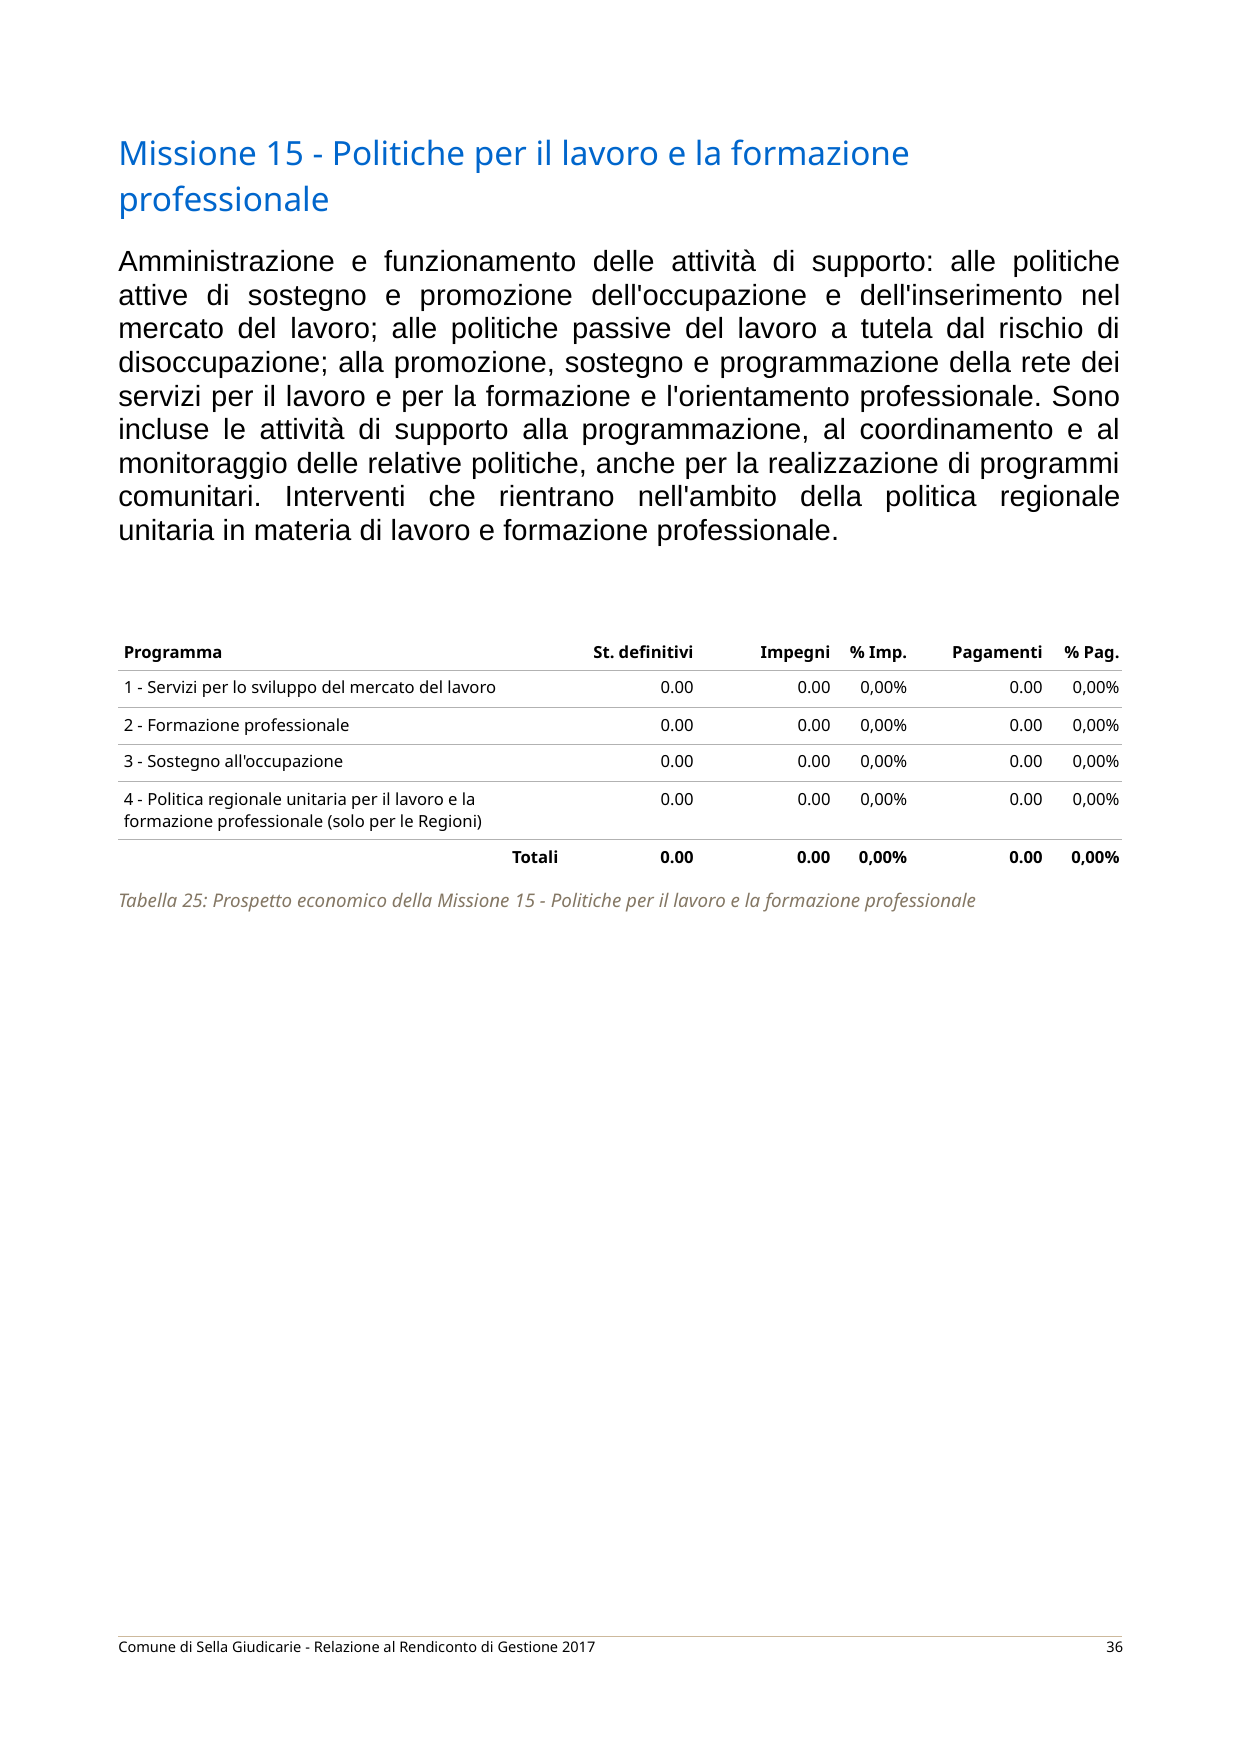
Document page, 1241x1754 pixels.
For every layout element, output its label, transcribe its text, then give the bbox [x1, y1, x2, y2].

table_cell 0,00 [696, 782, 833, 838]
table_cell 4 - Politica regionale unitaria per il lavoro e la formazione professionale (solo per le Regioni) [121, 782, 561, 838]
table_cell 0,00 [696, 840, 833, 875]
table_cell 0,00 [561, 745, 696, 781]
table_cell 0,00 [696, 745, 833, 781]
table_cell 0,00% [833, 745, 910, 781]
table_cell 0,00 [910, 708, 1045, 744]
table_cell 0,00% [1045, 671, 1122, 707]
table_cell 0,00% [833, 708, 910, 744]
table_cell 0,00 [910, 840, 1045, 875]
table_cell 0,00 [696, 671, 833, 707]
table_cell 0,00 [910, 782, 1045, 838]
table_cell 0,00 [561, 708, 696, 744]
table_cell 0,00% [833, 840, 910, 875]
table_cell 0,00% [1045, 840, 1122, 875]
text Missione 15 - Politiche per il lavoro e la formazione professionale [118, 130, 1122, 221]
table_cell 0,00% [833, 671, 910, 707]
table_cell 0,00% [833, 782, 910, 838]
table_cell 0,00 [910, 745, 1045, 781]
text Amministrazione e funzionamento delle attività di supporto: alle politiche attive di sostegno e promozione dell'occupazione e dell'inserimento nel mercato del lavoro; alle politiche passive del lavoro a tutela dal rischio di disoccupazione; alla promozione, sostegno e programmazione della rete dei servizi per il lavoro e per la formazione e l'orientamento professionale. Sono incluse le attività di supporto alla programmazione, al coordinamento e al monitoraggio delle relative politiche, anche per la realizzazione di programmi comunitari. Interventi che rientrano nell'ambito della politica regionale unitaria in materia di lavoro e formazione professionale. [118, 244, 1122, 546]
table_cell 0,00 [910, 671, 1045, 707]
table_cell Pagamenti [910, 633, 1045, 670]
table_cell St. definitivi [561, 633, 696, 670]
table_cell 0,00% [1045, 708, 1122, 744]
table_cell 2 - Formazione professionale [121, 708, 561, 744]
table_cell 3 - Sostegno all'occupazione [121, 745, 561, 781]
table_cell 1 - Servizi per lo sviluppo del mercato del lavoro [121, 671, 561, 707]
table_cell Impegni [696, 633, 833, 670]
table_cell 0,00 [561, 840, 696, 875]
table_cell Programma [121, 633, 561, 670]
table_cell 0,00 [561, 782, 696, 838]
table_cell 0,00% [1045, 745, 1122, 781]
table_cell 0,00 [561, 671, 696, 707]
table_cell % Pag. [1045, 633, 1122, 670]
table_cell % Imp. [833, 633, 910, 670]
text Tabella 25: Prospetto economico della Missione 15 - Politiche per il lavoro e la formazione professionale [118, 887, 1122, 913]
table_cell 0,00% [1045, 782, 1122, 838]
table_cell Totali [121, 840, 561, 875]
table_cell 0,00 [696, 708, 833, 744]
